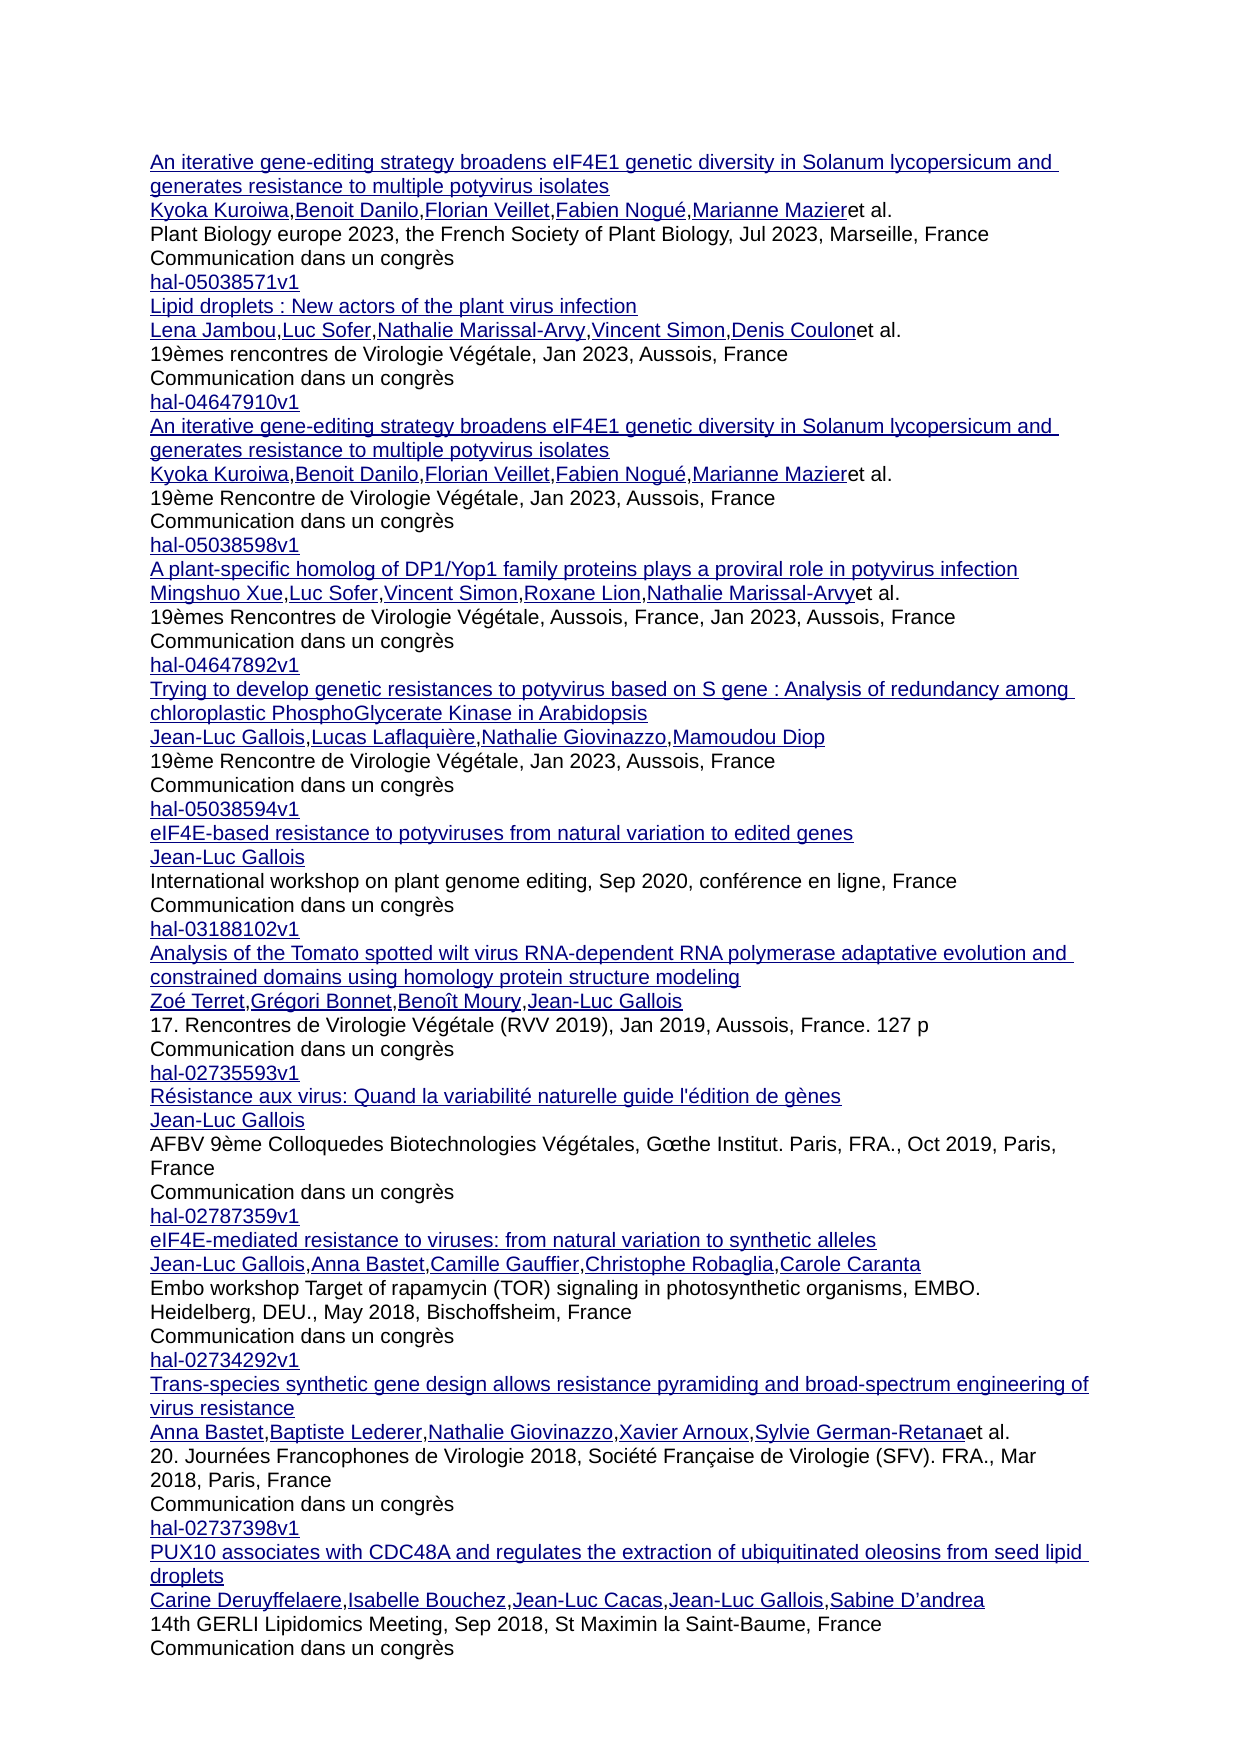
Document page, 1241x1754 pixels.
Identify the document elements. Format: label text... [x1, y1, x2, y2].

table_cell An iterative gene-editing strategy broadens eIF4E1 genetic diversity in Solanum lycopersicum and generates resistance to multiple potyvirus isolates Kyoka Kuroiwa,Benoit Danilo,Florian Veillet,Fabien Nogué,Marianne Mazieret al. 19ème Rencontre de Virologie Végétale, Jan 2023, Aussois, France Communication dans un congrès hal-05038598v1 [150, 414, 1090, 557]
table_cell A plant-specific homolog of DP1/Yop1 family proteins plays a proviral role in potyvirus infection Mingshuo Xue,Luc Sofer,Vincent Simon,Roxane Lion,Nathalie Marissal-Arvyet al. 19èmes Rencontres de Virologie Végétale, Aussois, France, Jan 2023, Aussois, France Communication dans un congrès hal-04647892v1 [150, 557, 1090, 677]
table_cell Lipid droplets : New actors of the plant virus infection Lena Jambou,Luc Sofer,Nathalie Marissal-Arvy,Vincent Simon,Denis Coulonet al. 19èmes rencontres de Virologie Végétale, Jan 2023, Aussois, France Communication dans un congrès hal-04647910v1 [150, 294, 1090, 413]
table_cell Résistance aux virus: Quand la variabilité naturelle guide l'édition de gènes Jean-Luc Gallois AFBV 9ème Colloquedes Biotechnologies Végétales, Gœthe Institut. Paris, FRA., Oct 2019, Paris, France Communication dans un congrès hal-02787359v1 [150, 1084, 1090, 1228]
table_cell PUX10 associates with CDC48A and regulates the extraction of ubiquitinated oleosins from seed lipid droplets Carine Deruyffelaere,Isabelle Bouchez,Jean-Luc Cacas,Jean-Luc Gallois,Sabine D’andrea 14th GERLI Lipidomics Meeting, Sep 2018, St Maximin la Saint-Baume, France Communication dans un congrès [150, 1540, 1090, 1659]
table_cell Trans-species synthetic gene design allows resistance pyramiding and broad-spectrum engineering of virus resistance Anna Bastet,Baptiste Lederer,Nathalie Giovinazzo,Xavier Arnoux,Sylvie German-Retanaet al. 20. Journées Francophones de Virologie 2018, Société Française de Virologie (SFV). FRA., Mar 2018, Paris, France Communication dans un congrès hal-02737398v1 [150, 1372, 1090, 1539]
table_cell Trying to develop genetic resistances to potyvirus based on S gene : Analysis of redundancy among chloroplastic PhosphoGlycerate Kinase in Arabidopsis Jean-Luc Gallois,Lucas Laflaquière,Nathalie Giovinazzo,Mamoudou Diop 19ème Rencontre de Virologie Végétale, Jan 2023, Aussois, France Communication dans un congrès hal-05038594v1 [150, 677, 1090, 821]
table_cell eIF4E-mediated resistance to viruses: from natural variation to synthetic alleles Jean-Luc Gallois,Anna Bastet,Camille Gauffier,Christophe Robaglia,Carole Caranta Embo workshop Target of rapamycin (TOR) signaling in photosynthetic organisms, EMBO. Heidelberg, DEU., May 2018, Bischoffsheim, France Communication dans un congrès hal-02734292v1 [150, 1228, 1090, 1372]
table_cell eIF4E-based resistance to potyviruses from natural variation to edited genes Jean-Luc Gallois International workshop on plant genome editing, Sep 2020, conférence en ligne, France Communication dans un congrès hal-03188102v1 [150, 821, 1090, 941]
table_cell An iterative gene-editing strategy broadens eIF4E1 genetic diversity in Solanum lycopersicum and generates resistance to multiple potyvirus isolates Kyoka Kuroiwa,Benoit Danilo,Florian Veillet,Fabien Nogué,Marianne Mazieret al. Plant Biology europe 2023, the French Society of Plant Biology, Jul 2023, Marseille, France Communication dans un congrès hal-05038571v1 [150, 150, 1090, 294]
table_cell Analysis of the Tomato spotted wilt virus RNA-dependent RNA polymerase adaptative evolution and constrained domains using homology protein structure modeling Zoé Terret,Grégori Bonnet,Benoît Moury,Jean-Luc Gallois 17. Rencontres de Virologie Végétale (RVV 2019), Jan 2019, Aussois, France. 127 p Communication dans un congrès hal-02735593v1 [150, 941, 1090, 1084]
